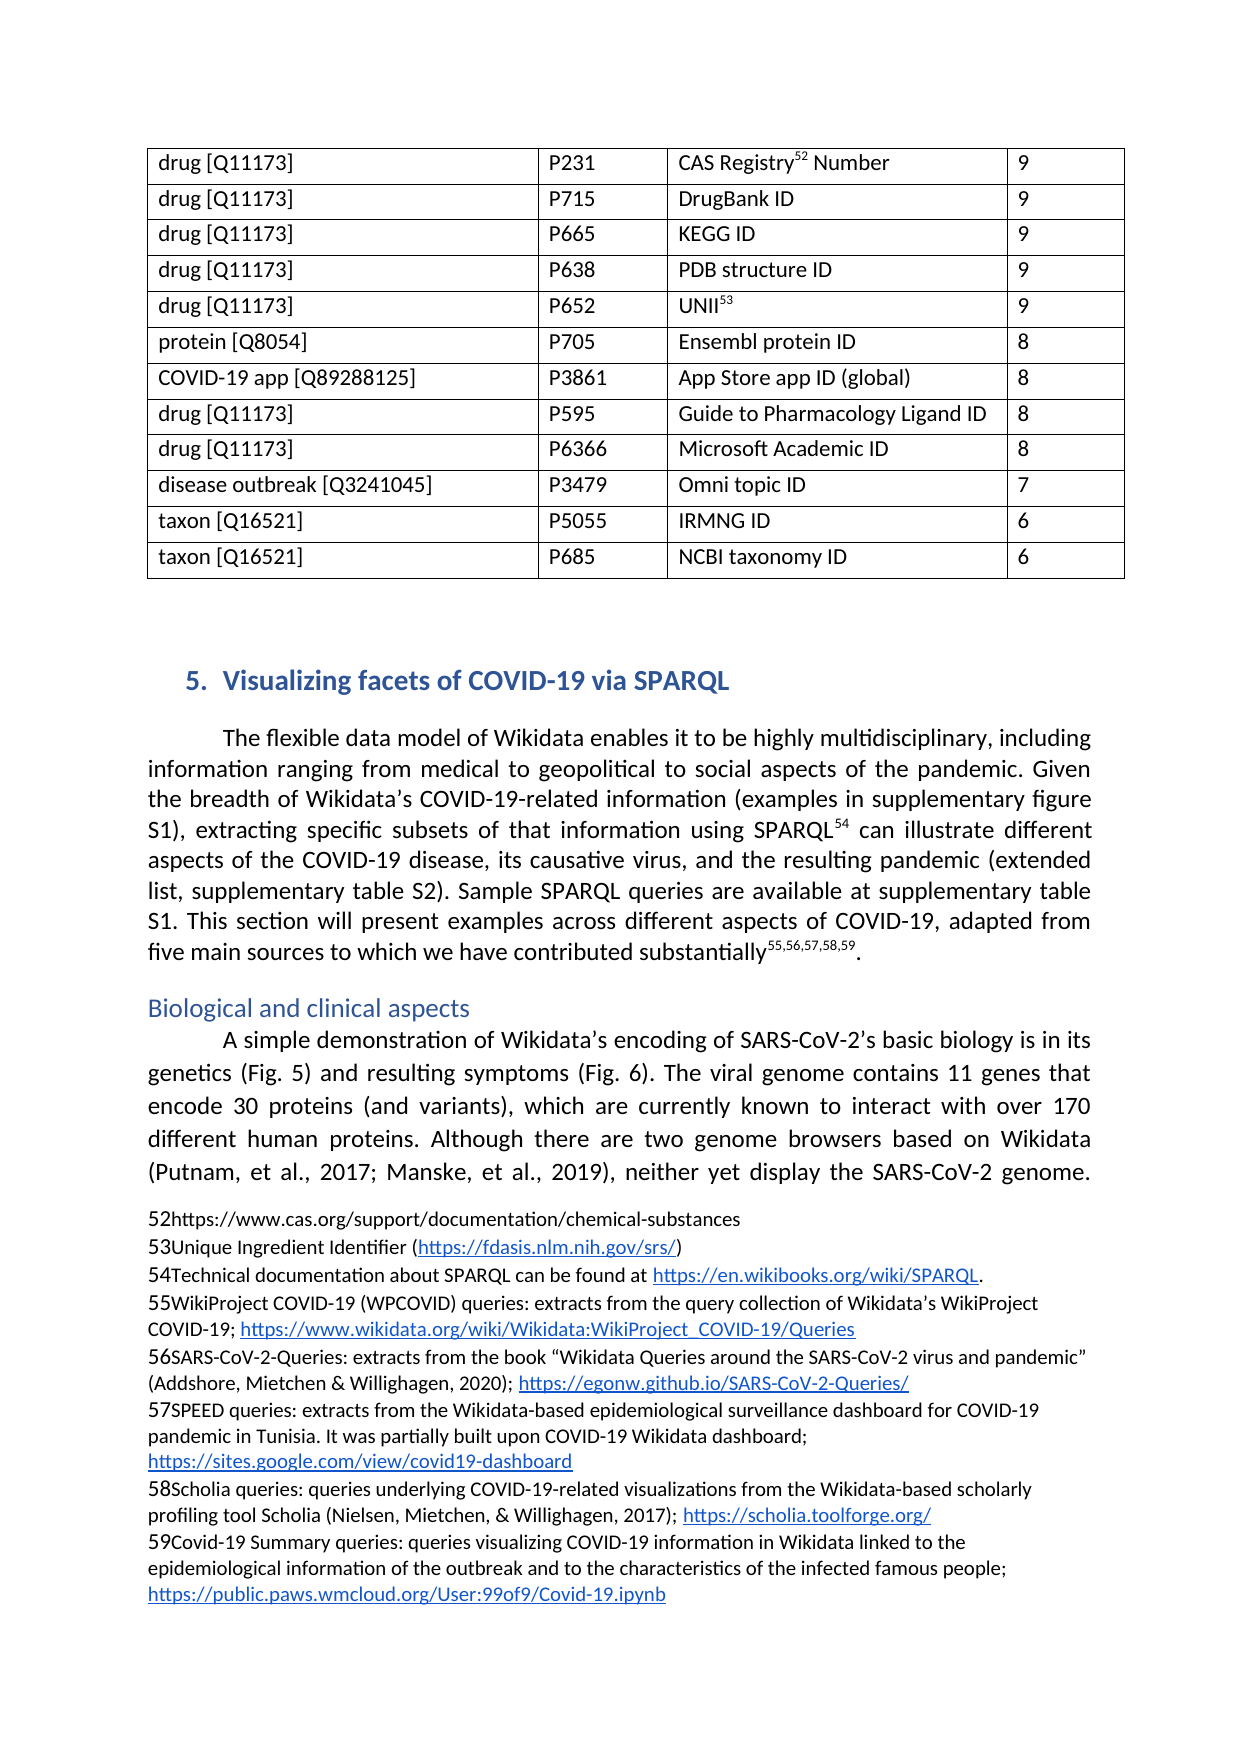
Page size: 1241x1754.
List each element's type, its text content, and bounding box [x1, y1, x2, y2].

table_cell Guide to Pharmacology Ligand ID [668, 400, 1007, 434]
table_cell P3861 [539, 364, 667, 398]
text Technical documentation about SPARQL can be found at https://en.wikibooks.org/wiki/SPARQL. [148, 1260, 1093, 1288]
subtitle Biological and clinical aspects [148, 991, 1093, 1024]
table_cell NCBI taxonomy ID [668, 543, 1007, 578]
table_cell 9 [1008, 256, 1124, 291]
table_cell drug [Q11173] [148, 149, 538, 183]
table_cell 7 [1008, 471, 1124, 506]
table_cell P638 [539, 256, 667, 291]
table_cell 8 [1008, 364, 1124, 398]
table_cell P595 [539, 400, 667, 434]
text SPEED queries: extracts from the Wikidata-based epidemiological surveillance dashboard for COVID-19 pandemic in Tunisia. It was partially built upon COVID-19 Wikidata dashboard; https://sites.google.com/view/covid19-dashboard [148, 1395, 1093, 1474]
table_cell 9 [1008, 220, 1124, 255]
table_cell 8 [1008, 400, 1124, 434]
table_cell P705 [539, 328, 667, 363]
table_cell 9 [1008, 149, 1124, 183]
table_cell Microsoft Academic ID [668, 435, 1007, 470]
table_cell App Store app ID (global) [668, 364, 1007, 398]
table_cell taxon [Q16521] [148, 507, 538, 542]
table_cell drug [Q11173] [148, 220, 538, 255]
table_cell 8 [1008, 435, 1124, 470]
table_cell P685 [539, 543, 667, 578]
table_cell P6366 [539, 435, 667, 470]
text WikiProject COVID-19 (WPCOVID) queries: extracts from the query collection of Wikidata’s WikiProject COVID-19; https://www.wikidata.org/wiki/Wikidata:WikiProject_COVID-19/Queries [148, 1288, 1093, 1342]
table_cell 6 [1008, 507, 1124, 542]
table_cell P715 [539, 185, 667, 219]
table_cell DrugBank ID [668, 185, 1007, 219]
table_cell drug [Q11173] [148, 256, 538, 291]
table_cell drug [Q11173] [148, 400, 538, 434]
table_cell PDB structure ID [668, 256, 1007, 291]
table_cell taxon [Q16521] [148, 543, 538, 578]
table_cell 9 [1008, 292, 1124, 327]
table_cell P652 [539, 292, 667, 327]
text The flexible data model of Wikidata enables it to be highly multidisciplinary, including information ranging from medical to geopolitical to social aspects of the pandemic. Given the breadth of Wikidata’s COVID-19-related information (examples in supplementary figure S1), extracting specific subsets of that information using SPARQL can illustrate different aspects of the COVID-19 disease, its causative virus, and the resulting pandemic (extended list, supplementary table S2). Sample SPARQL queries are available at supplementary table S1. This section will present examples across different aspects of COVID-19, adapted from five main sources to which we have contributed substantially,,,,. [148, 722, 1093, 966]
table_cell P5055 [539, 507, 667, 542]
table_cell P3479 [539, 471, 667, 506]
subtitle Visualizing facets of COVID-19 via SPARQL [185, 662, 1093, 697]
table_cell KEGG ID [668, 220, 1007, 255]
table_cell drug [Q11173] [148, 185, 538, 219]
table_cell protein [Q8054] [148, 328, 538, 363]
table_cell disease outbreak [Q3241045] [148, 471, 538, 506]
text Scholia queries: queries underlying COVID-19-related visualizations from the Wikidata-based scholarly profiling tool Scholia (Nielsen, Mietchen, & Willighagen, 2017); https://scholia.toolforge.org/ [148, 1474, 1093, 1527]
table_cell Omni topic ID [668, 471, 1007, 506]
table_cell IRMNG ID [668, 507, 1007, 542]
table_cell 6 [1008, 543, 1124, 578]
table_cell drug [Q11173] [148, 435, 538, 470]
table_cell P231 [539, 149, 667, 183]
table_cell UNII [668, 292, 1007, 327]
table_cell Ensembl protein ID [668, 328, 1007, 363]
text Covid-19 Summary queries: queries visualizing COVID-19 information in Wikidata linked to the epidemiological information of the outbreak and to the characteristics of the infected famous people; https://public.paws.wmcloud.org/User:99of9/Covid-19.ipynb [148, 1527, 1093, 1606]
text A simple demonstration of Wikidata’s encoding of SARS-CoV-2’s basic biology is in its genetics (Fig. 5) and resulting symptoms (Fig. 6). The viral genome contains 11 genes that encode 30 proteins (and variants), which are currently known to interact with over 170 different human proteins. Although there are two genome browsers based on Wikidata (Putnam, et al., 2017; Manske, et al., 2019), neither yet display the SARS-CoV-2 genome. [148, 1024, 1093, 1187]
table_cell CAS Registry Number [668, 149, 1007, 183]
table_cell 8 [1008, 328, 1124, 363]
table_cell drug [Q11173] [148, 292, 538, 327]
table_cell P665 [539, 220, 667, 255]
table_cell COVID-19 app [Q89288125] [148, 364, 538, 398]
table_cell 9 [1008, 185, 1124, 219]
text SARS-CoV-2-Queries: extracts from the book “Wikidata Queries around the SARS-CoV-2 virus and pandemic” (Addshore, Mietchen & Willighagen, 2020); https://egonw.github.io/SARS-CoV-2-Queries/ [148, 1342, 1093, 1395]
